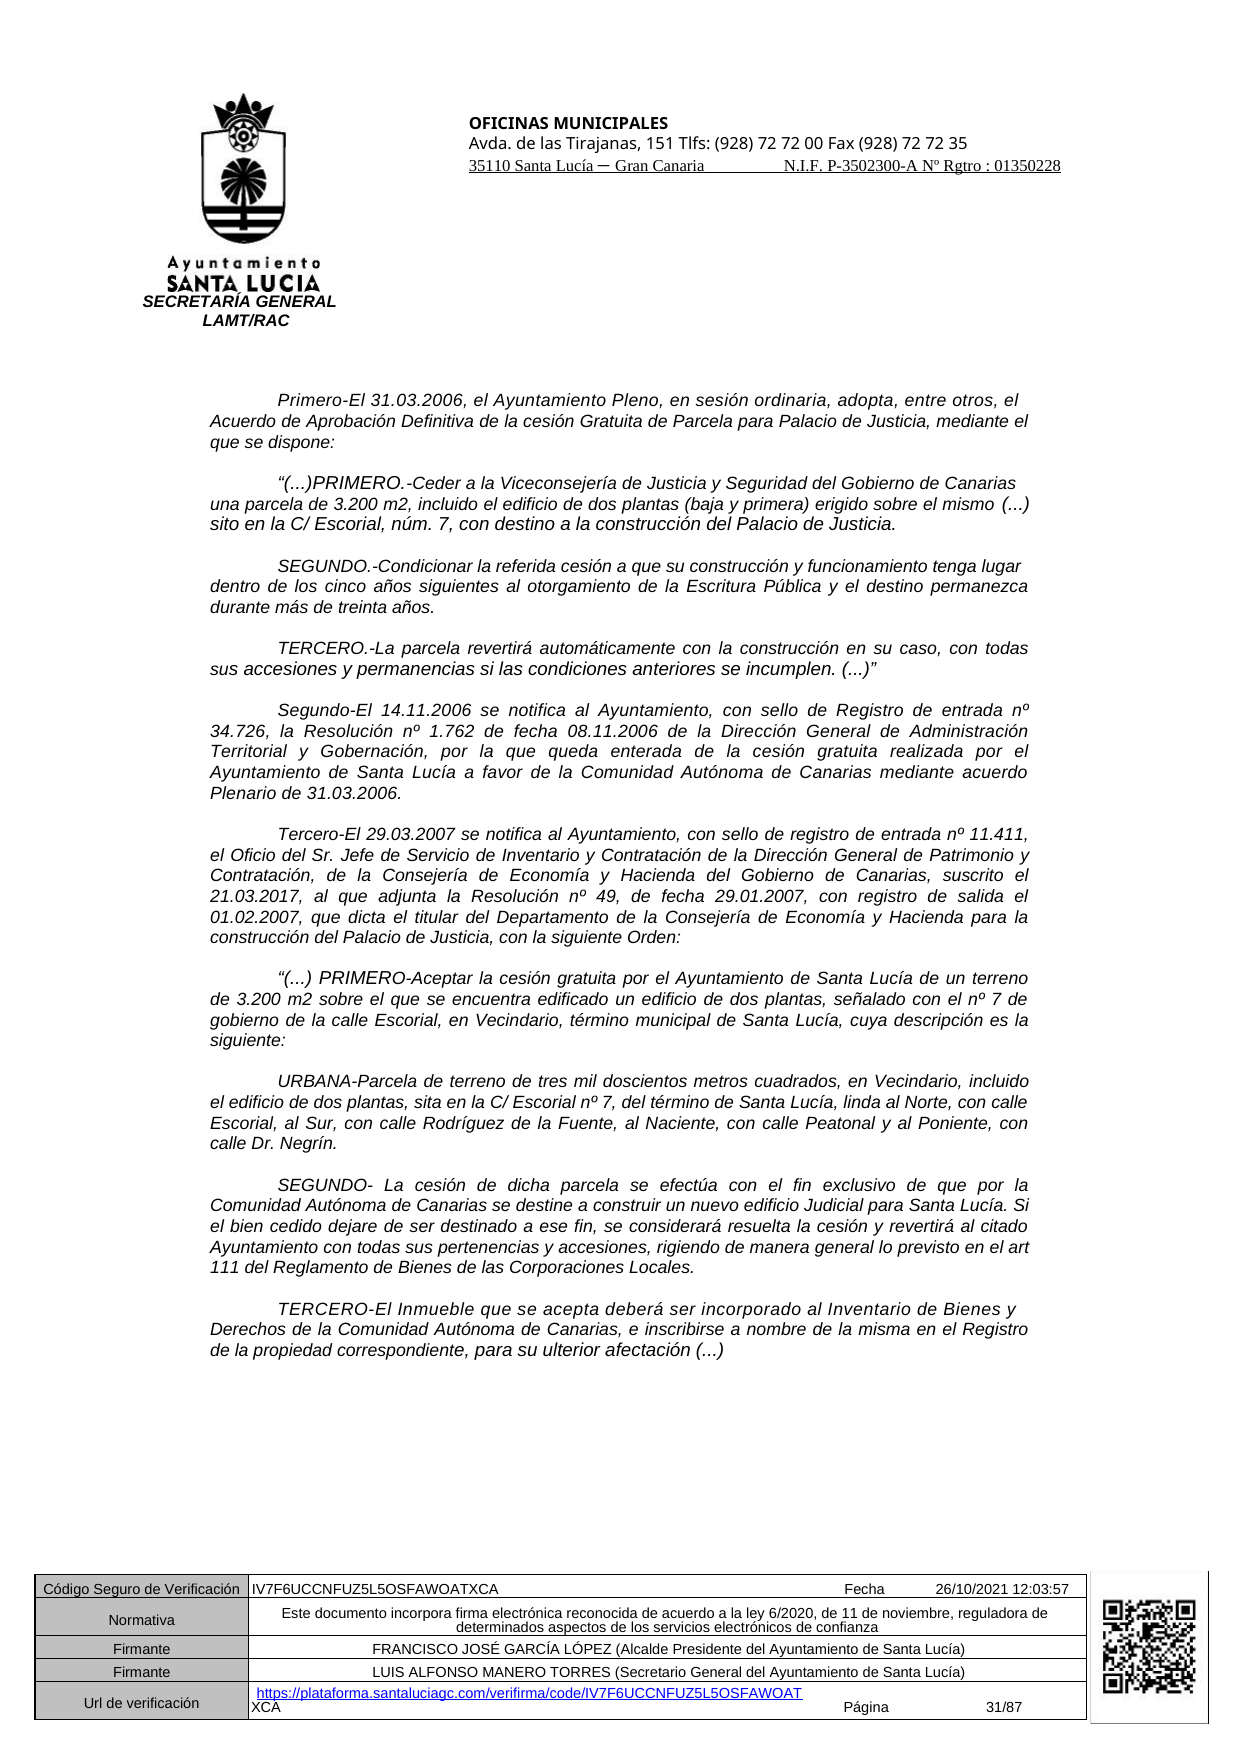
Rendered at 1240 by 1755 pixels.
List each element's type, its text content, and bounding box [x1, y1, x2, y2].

text SEGUNDO.-Condicionar la referida cesión a que su construcción y funcionamiento tenga lugar [277, 556, 1144, 576]
table_cell SECRETARÍA GENERAL LAMT/RAC [90, 292, 341, 330]
table_header IV7F6UCCNFUZ5L5OSFAWOATXCA Fecha 26/10/2021 12:03:57 [249, 1575, 1086, 1597]
table_cell Firmante [36, 1659, 248, 1681]
table_cell Este documento incorpora firma electrónica reconocida de acuerdo a la ley 6/2020, de 11 de noviembre, reguladora de determinados aspectos de los servicios electrónicos de confianza [249, 1598, 1086, 1635]
text Primero-El 31.03.2006, el Ayuntamiento Pleno, en sesión ordinaria, adopta, entre otros, el [277, 390, 1144, 411]
text una parcela de 3.200 m2, incluido el edificio de dos plantas (baja y primera) erigido sobre el mismo (...) sito en la C/ Escorial, núm. 7, con destino a la construcción del Palacio de Justicia. [210, 494, 1032, 535]
table_cell Url de verificación [36, 1682, 248, 1719]
text “(...)PRIMERO.-Ceder a la Viceconsejería de Justicia y Seguridad del Gobierno de Canarias [277, 473, 1144, 494]
picture [167, 93, 320, 292]
text Derechos de la Comunidad Autónoma de Canarias, e inscribirse a nombre de la misma en el Registro de la propiedad correspondiente, para su ulterior afectación (...) [210, 1319, 1032, 1360]
table_header Código Seguro de Verificación [36, 1575, 248, 1597]
text TERCERO.-La parcela revertirá automáticamente con la construcción en su caso, con todas sus accesiones y permanencias si las condiciones anteriores se incumplen. (...)” [210, 638, 1032, 679]
text URBANA-Parcela de terreno de tres mil doscientos metros cuadrados, en Vecindario, incluido el edificio de dos plantas, sita en la C/ Escorial nº 7, del término de Santa Lucía, linda al Norte, con calle Escorial, al Sur, con calle Rodríguez de la Fuente, al Naciente, con calle Peatonal y al Poniente, con calle Dr. Negrín. [210, 1071, 1032, 1154]
table_header [90, 92, 341, 292]
text Acuerdo de Aprobación Definitiva de la cesión Gratuita de Parcela para Palacio de Justicia, mediante el que se dispone: [210, 411, 1032, 452]
text “(...) PRIMERO-Aceptar la cesión gratuita por el Ayuntamiento de Santa Lucía de un terreno de 3.200 m2 sobre el que se encuentra edificado un edificio de dos plantas, señalado con el nº 7 de gobierno de la calle Escorial, en Vecindario, término municipal de Santa Lucía, cuya descripción es la siguiente: [210, 968, 1032, 1051]
picture [1090, 1571, 1209, 1724]
table_header OFICINAS MUNICIPALES Avda. de las Tirajanas, 151 Tlfs: (928) 72 72 00 Fax (928) 72 72 35 35110 Santa Lucía – Gran Canaria N.I.F. P-3502300-A Nº Rgtro : 01350228 [341, 92, 1144, 292]
text TERCERO-El Inmueble que se acepta deberá ser incorporado al Inventario de Bienes y [277, 1299, 1144, 1319]
table_cell FRANCISCO JOSÉ GARCÍA LÓPEZ (Alcalde Presidente del Ayuntamiento de Santa Lucía) [249, 1636, 1086, 1658]
table_cell LUIS ALFONSO MANERO TORRES (Secretario General del Ayuntamiento de Santa Lucía) [249, 1659, 1086, 1681]
text Segundo-El 14.11.2006 se notifica al Ayuntamiento, con sello de Registro de entrada nº 34.726, la Resolución nº 1.762 de fecha 08.11.2006 de la Dirección General de Administración Territorial y Gobernación, por la que queda enterada de la cesión gratuita realizada por el Ayuntamiento de Santa Lucía a favor de la Comunidad Autónoma de Canarias mediante acuerdo Plenario de 31.03.2006. [210, 700, 1032, 803]
table_cell [341, 292, 1144, 330]
text dentro de los cinco años siguientes al otorgamiento de la Escritura Pública y el destino permanezca durante más de treinta años. [210, 576, 1032, 617]
text SEGUNDO- La cesión de dicha parcela se efectúa con el fin exclusivo de que por la Comunidad Autónoma de Canarias se destine a construir un nuevo edificio Judicial para Santa Lucía. Si el bien cedido dejare de ser destinado a ese fin, se considerará resuelta la cesión y revertirá al citado Ayuntamiento con todas sus pertenencias y accesiones, rigiendo de manera general lo previsto en el art 111 del Reglamento de Bienes de las Corporaciones Locales. [210, 1175, 1032, 1278]
table_cell Firmante [36, 1636, 248, 1658]
table_cell https://plataforma.santaluciagc.com/verifirma/code/IV7F6UCCNFUZ5L5OSFAWOAT XCA Página 31/87 [249, 1682, 1086, 1719]
table_cell Normativa [36, 1598, 248, 1635]
text Tercero-El 29.03.2007 se notifica al Ayuntamiento, con sello de registro de entrada nº 11.411, el Oficio del Sr. Jefe de Servicio de Inventario y Contratación de la Dirección General de Patrimonio y Contratación, de la Consejería de Economía y Hacienda del Gobierno de Canarias, suscrito el 21.03.2017, al que adjunta la Resolución nº 49, de fecha 29.01.2007, con registro de salida el 01.02.2007, que dicta el titular del Departamento de la Consejería de Economía y Hacienda para la construcción del Palacio de Justicia, con la siguiente Orden: [210, 824, 1032, 948]
